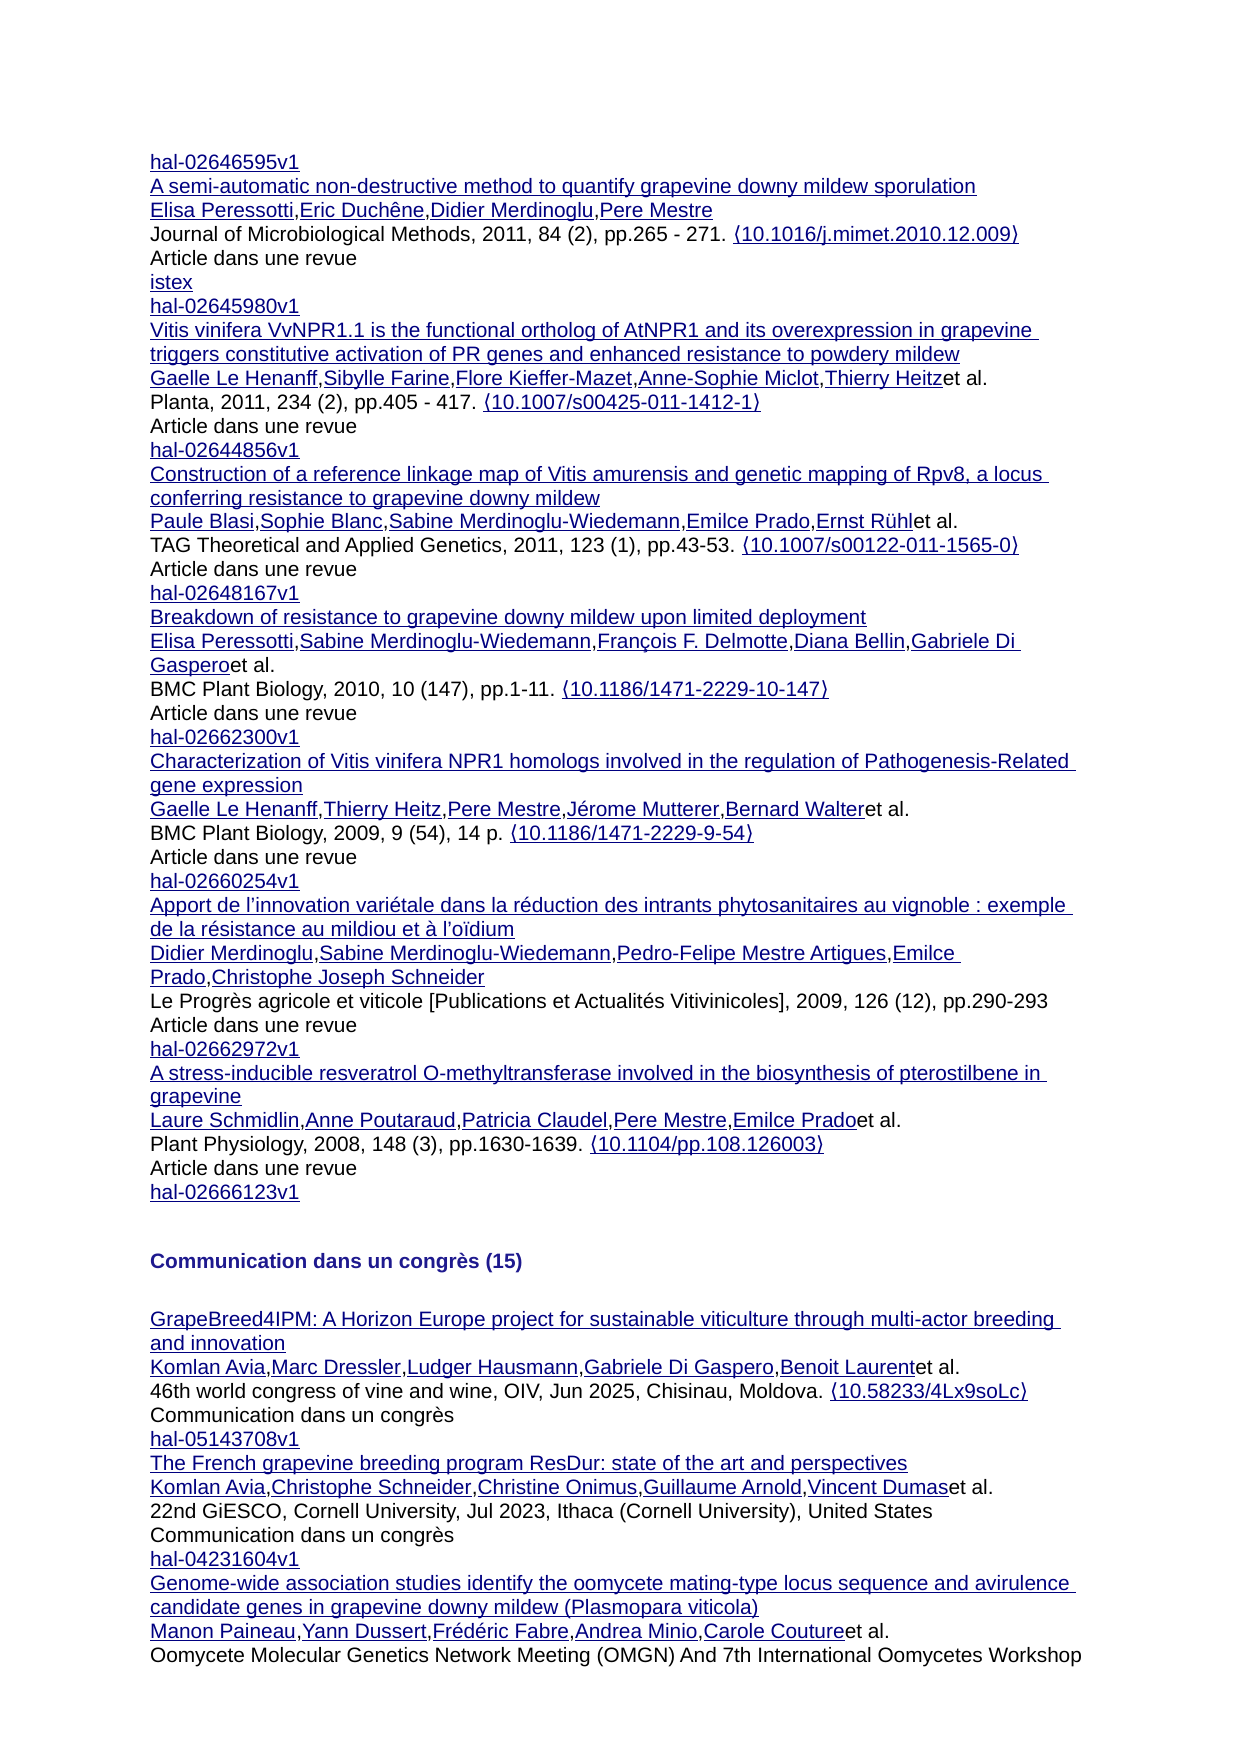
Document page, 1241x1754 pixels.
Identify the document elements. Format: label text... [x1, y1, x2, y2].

table_cell A semi-automatic non-destructive method to quantify grapevine downy mildew sporulation Elisa Peressotti,Eric Duchêne,Didier Merdinoglu,Pere Mestre Journal of Microbiological Methods, 2011, 84 (2), pp.265 - 271. ⟨10.1016/j.mimet.2010.12.009⟩ Article dans une revue istex hal-02645980v1 [150, 174, 1090, 318]
table_cell Breakdown of resistance to grapevine downy mildew upon limited deployment Elisa Peressotti,Sabine Merdinoglu-Wiedemann,François F. Delmotte,Diana Bellin,Gabriele Di Gasperoet al. BMC Plant Biology, 2010, 10 (147), pp.1-11. ⟨10.1186/1471-2229-10-147⟩ Article dans une revue hal-02662300v1 [150, 605, 1090, 749]
table_cell Genome-wide association studies identify the oomycete mating-type locus sequence and avirulence candidate genes in grapevine downy mildew (Plasmopara viticola) Manon Paineau,Yann Dussert,Frédéric Fabre,Andrea Minio,Carole Coutureet al. Oomycete Molecular Genetics Network Meeting (OMGN) And 7th International Oomycetes Workshop [150, 1571, 1090, 1667]
table_header GrapeBreed4IPM: A Horizon Europe project for sustainable viticulture through multi-actor breeding and innovation Komlan Avia,Marc Dressler,Ludger Hausmann,Gabriele Di Gaspero,Benoit Laurentet al. 46th world congress of vine and wine, OIV, Jun 2025, Chisinau, Moldova. ⟨10.58233/4Lx9soLc⟩ Communication dans un congrès hal-05143708v1 [150, 1307, 1090, 1451]
table_cell The French grapevine breeding program ResDur: state of the art and perspectives Komlan Avia,Christophe Schneider,Christine Onimus,Guillaume Arnold,Vincent Dumaset al. 22nd GiESCO, Cornell University, Jul 2023, Ithaca (Cornell University), United States Communication dans un congrès hal-04231604v1 [150, 1451, 1090, 1571]
table_cell Characterization of Vitis vinifera NPR1 homologs involved in the regulation of Pathogenesis-Related gene expression Gaelle Le Henanff,Thierry Heitz,Pere Mestre,Jérome Mutterer,Bernard Walteret al. BMC Plant Biology, 2009, 9 (54), 14 p. ⟨10.1186/1471-2229-9-54⟩ Article dans une revue hal-02660254v1 [150, 749, 1090, 893]
subtitle Communication dans un congrès (15) [150, 1249, 1090, 1273]
table_cell hal-02646595v1 [150, 150, 1090, 174]
table_cell Apport de l’innovation variétale dans la réduction des intrants phytosanitaires au vignoble : exemple de la résistance au mildiou et à l’oïdium Didier Merdinoglu,Sabine Merdinoglu-Wiedemann,Pedro-Felipe Mestre Artigues,Emilce Prado,Christophe Joseph Schneider Le Progrès agricole et viticole [Publications et Actualités Vitivinicoles], 2009, 126 (12), pp.290-293 Article dans une revue hal-02662972v1 [150, 893, 1090, 1060]
table_cell A stress-inducible resveratrol O-methyltransferase involved in the biosynthesis of pterostilbene in grapevine Laure Schmidlin,Anne Poutaraud,Patricia Claudel,Pere Mestre,Emilce Pradoet al. Plant Physiology, 2008, 148 (3), pp.1630-1639. ⟨10.1104/pp.108.126003⟩ Article dans une revue hal-02666123v1 [150, 1060, 1090, 1204]
table_cell Construction of a reference linkage map of Vitis amurensis and genetic mapping of Rpv8, a locus conferring resistance to grapevine downy mildew Paule Blasi,Sophie Blanc,Sabine Merdinoglu-Wiedemann,Emilce Prado,Ernst Rühlet al. TAG Theoretical and Applied Genetics, 2011, 123 (1), pp.43-53. ⟨10.1007/s00122-011-1565-0⟩ Article dans une revue hal-02648167v1 [150, 461, 1090, 605]
table_cell Vitis vinifera VvNPR1.1 is the functional ortholog of AtNPR1 and its overexpression in grapevine triggers constitutive activation of PR genes and enhanced resistance to powdery mildew Gaelle Le Henanff,Sibylle Farine,Flore Kieffer-Mazet,Anne-Sophie Miclot,Thierry Heitzet al. Planta, 2011, 234 (2), pp.405 - 417. ⟨10.1007/s00425-011-1412-1⟩ Article dans une revue hal-02644856v1 [150, 318, 1090, 461]
